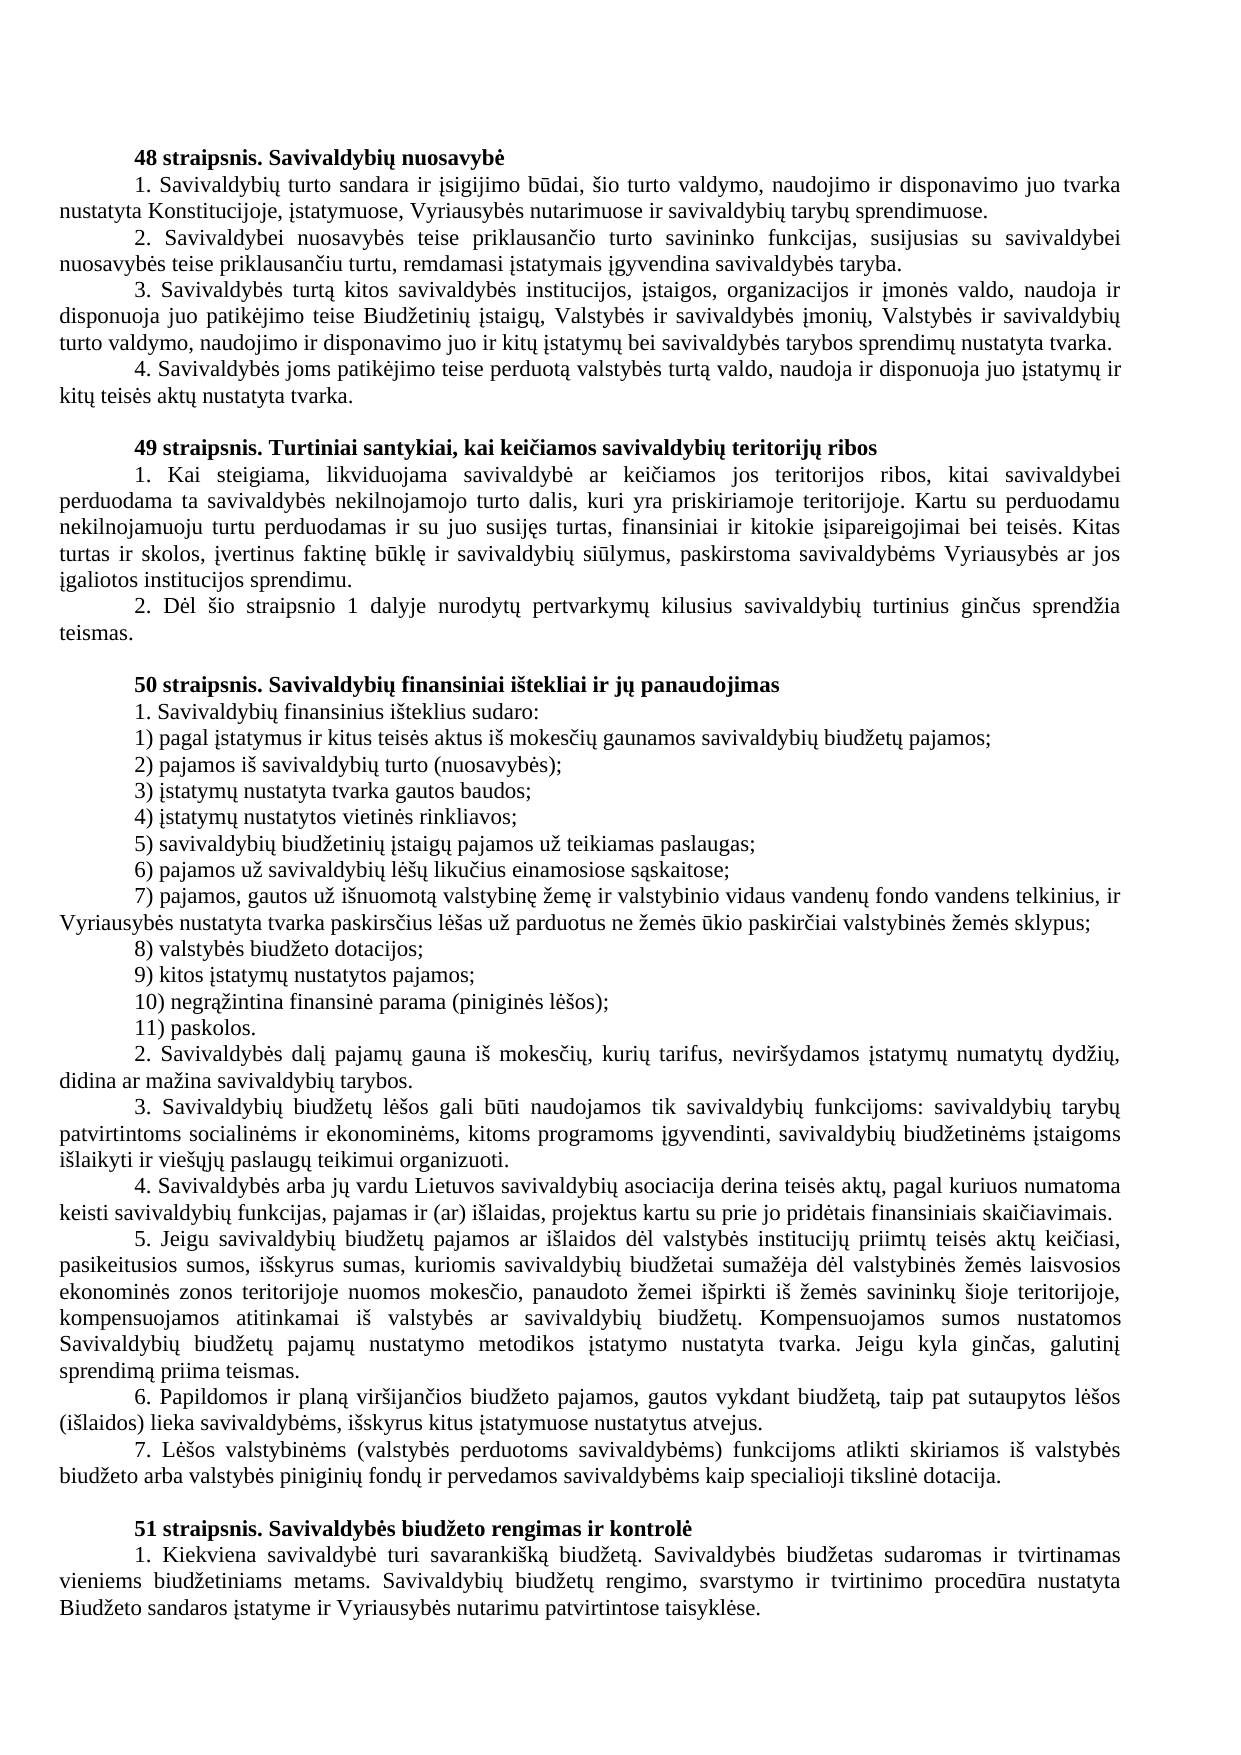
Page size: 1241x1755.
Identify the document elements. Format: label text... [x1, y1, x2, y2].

text 1. Savivaldybių turto sandara ir įsigijimo būdai, šio turto valdymo, naudojimo ir disponavimo juo tvarka nustatyta Konstitucijoje, įstatymuose, Vyriausybės nutarimuose ir savivaldybių tarybų sprendimuose. [59, 171, 1122, 223]
text 5. Jeigu savivaldybių biudžetų pajamos ar išlaidos dėl valstybės institucijų priimtų teisės aktų keičiasi, pasikeitusios sumos, išskyrus sumas, kuriomis savivaldybių biudžetai sumažėja dėl valstybinės žemės laisvosios ekonominės zonos teritorijoje nuomos mokesčio, panaudoto žemei išpirkti iš žemės savininkų šioje teritorijoje, kompensuojamos atitinkamai iš valstybės ar savivaldybių biudžetų. Kompensuojamos sumos nustatomos Savivaldybių biudžetų pajamų nustatymo metodikos įstatymo nustatyta tvarka. Jeigu kyla ginčas, galutinį sprendimą priima teismas. [59, 1225, 1122, 1383]
text 48 straipsnis. Savivaldybių nuosavybė [59, 144, 1122, 171]
text 11) paskolos. [59, 1014, 1122, 1041]
text 50 straipsnis. Savivaldybių finansiniai ištekliai ir jų panaudojimas [59, 672, 1122, 698]
text 3. Savivaldybių biudžetų lėšos gali būti naudojamos tik savivaldybių funkcijoms: savivaldybių tarybų patvirtintoms socialinėms ir ekonominėms, kitoms programoms įgyvendinti, savivaldybių biudžetinėms įstaigoms išlaikyti ir viešųjų paslaugų teikimui organizuoti. [59, 1093, 1122, 1172]
text 1) pagal įstatymus ir kitus teisės aktus iš mokesčių gaunamos savivaldybių biudžetų pajamos; [59, 724, 1122, 751]
text 2. Dėl šio straipsnio 1 dalyje nurodytų pertvarkymų kilusius savivaldybių turtinius ginčus sprendžia teismas. [59, 592, 1122, 645]
text 4. Savivaldybės joms patikėjimo teise perduotą valstybės turtą valdo, naudoja ir disponuoja juo įstatymų ir kitų teisės aktų nustatyta tvarka. [59, 355, 1122, 408]
text 3. Savivaldybės turtą kitos savivaldybės institucijos, įstaigos, organizacijos ir įmonės valdo, naudoja ir disponuoja juo patikėjimo teise Biudžetinių įstaigų, Valstybės ir savivaldybės įmonių, Valstybės ir savivaldybių turto valdymo, naudojimo ir disponavimo juo ir kitų įstatymų bei savivaldybės tarybos sprendimų nustatyta tvarka. [59, 276, 1122, 355]
text 51 straipsnis. Savivaldybės biudžeto rengimas ir kontrolė [59, 1515, 1122, 1541]
text 6) pajamos už savivaldybių lėšų likučius einamosiose sąskaitose; [59, 856, 1122, 882]
text 5) savivaldybių biudžetinių įstaigų pajamos už teikiamas paslaugas; [59, 830, 1122, 856]
text 1. Savivaldybių finansinius išteklius sudaro: [59, 698, 1122, 724]
text 3) įstatymų nustatyta tvarka gautos baudos; [59, 777, 1122, 803]
text 7. Lėšos valstybinėms (valstybės perduotoms savivaldybėms) funkcijoms atlikti skiriamos iš valstybės biudžeto arba valstybės piniginių fondų ir pervedamos savivaldybėms kaip specialioji tikslinė dotacija. [59, 1436, 1122, 1488]
text 2. Savivaldybės dalį pajamų gauna iš mokesčių, kurių tarifus, neviršydamos įstatymų numatytų dydžių, didina ar mažina savivaldybių tarybos. [59, 1041, 1122, 1093]
text 1. Kiekviena savivaldybė turi savarankišką biudžetą. Savivaldybės biudžetas sudaromas ir tvirtinamas vieniems biudžetiniams metams. Savivaldybių biudžetų rengimo, svarstymo ir tvirtinimo procedūra nustatyta Biudžeto sandaros įstatyme ir Vyriausybės nutarimu patvirtintose taisyklėse. [59, 1541, 1122, 1620]
text 2) pajamos iš savivaldybių turto (nuosavybės); [59, 751, 1122, 777]
text 8) valstybės biudžeto dotacijos; [59, 935, 1122, 961]
text 6. Papildomos ir planą viršijančios biudžeto pajamos, gautos vykdant biudžetą, taip pat sutaupytos lėšos (išlaidos) lieka savivaldybėms, išskyrus kitus įstatymuose nustatytus atvejus. [59, 1383, 1122, 1436]
text 49 straipsnis. Turtiniai santykiai, kai keičiamos savivaldybių teritorijų ribos [59, 434, 1122, 461]
text 4. Savivaldybės arba jų vardu Lietuvos savivaldybių asociacija derina teisės aktų, pagal kuriuos numatoma keisti savivaldybių funkcijas, pajamas ir (ar) išlaidas, projektus kartu su prie jo pridėtais finansiniais skaičiavimais. [59, 1172, 1122, 1225]
text 2. Savivaldybei nuosavybės teise priklausančio turto savininko funkcijas, susijusias su savivaldybei nuosavybės teise priklausančiu turtu, remdamasi įstatymais įgyvendina savivaldybės taryba. [59, 223, 1122, 276]
text 10) negrąžintina finansinė parama (piniginės lėšos); [59, 988, 1122, 1014]
text 9) kitos įstatymų nustatytos pajamos; [59, 961, 1122, 988]
text 1. Kai steigiama, likviduojama savivaldybė ar keičiamos jos teritorijos ribos, kitai savivaldybei perduodama ta savivaldybės nekilnojamojo turto dalis, kuri yra priskiriamoje teritorijoje. Kartu su perduodamu nekilnojamuoju turtu perduodamas ir su juo susijęs turtas, finansiniai ir kitokie įsipareigojimai bei teisės. Kitas turtas ir skolos, įvertinus faktinę būklę ir savivaldybių siūlymus, paskirstoma savivaldybėms Vyriausybės ar jos įgaliotos institucijos sprendimu. [59, 461, 1122, 592]
text 7) pajamos, gautos už išnuomotą valstybinę žemę ir valstybinio vidaus vandenų fondo vandens telkinius, ir Vyriausybės nustatyta tvarka paskirsčius lėšas už parduotus ne žemės ūkio paskirčiai valstybinės žemės sklypus; [59, 882, 1122, 935]
text 4) įstatymų nustatytos vietinės rinkliavos; [59, 803, 1122, 830]
